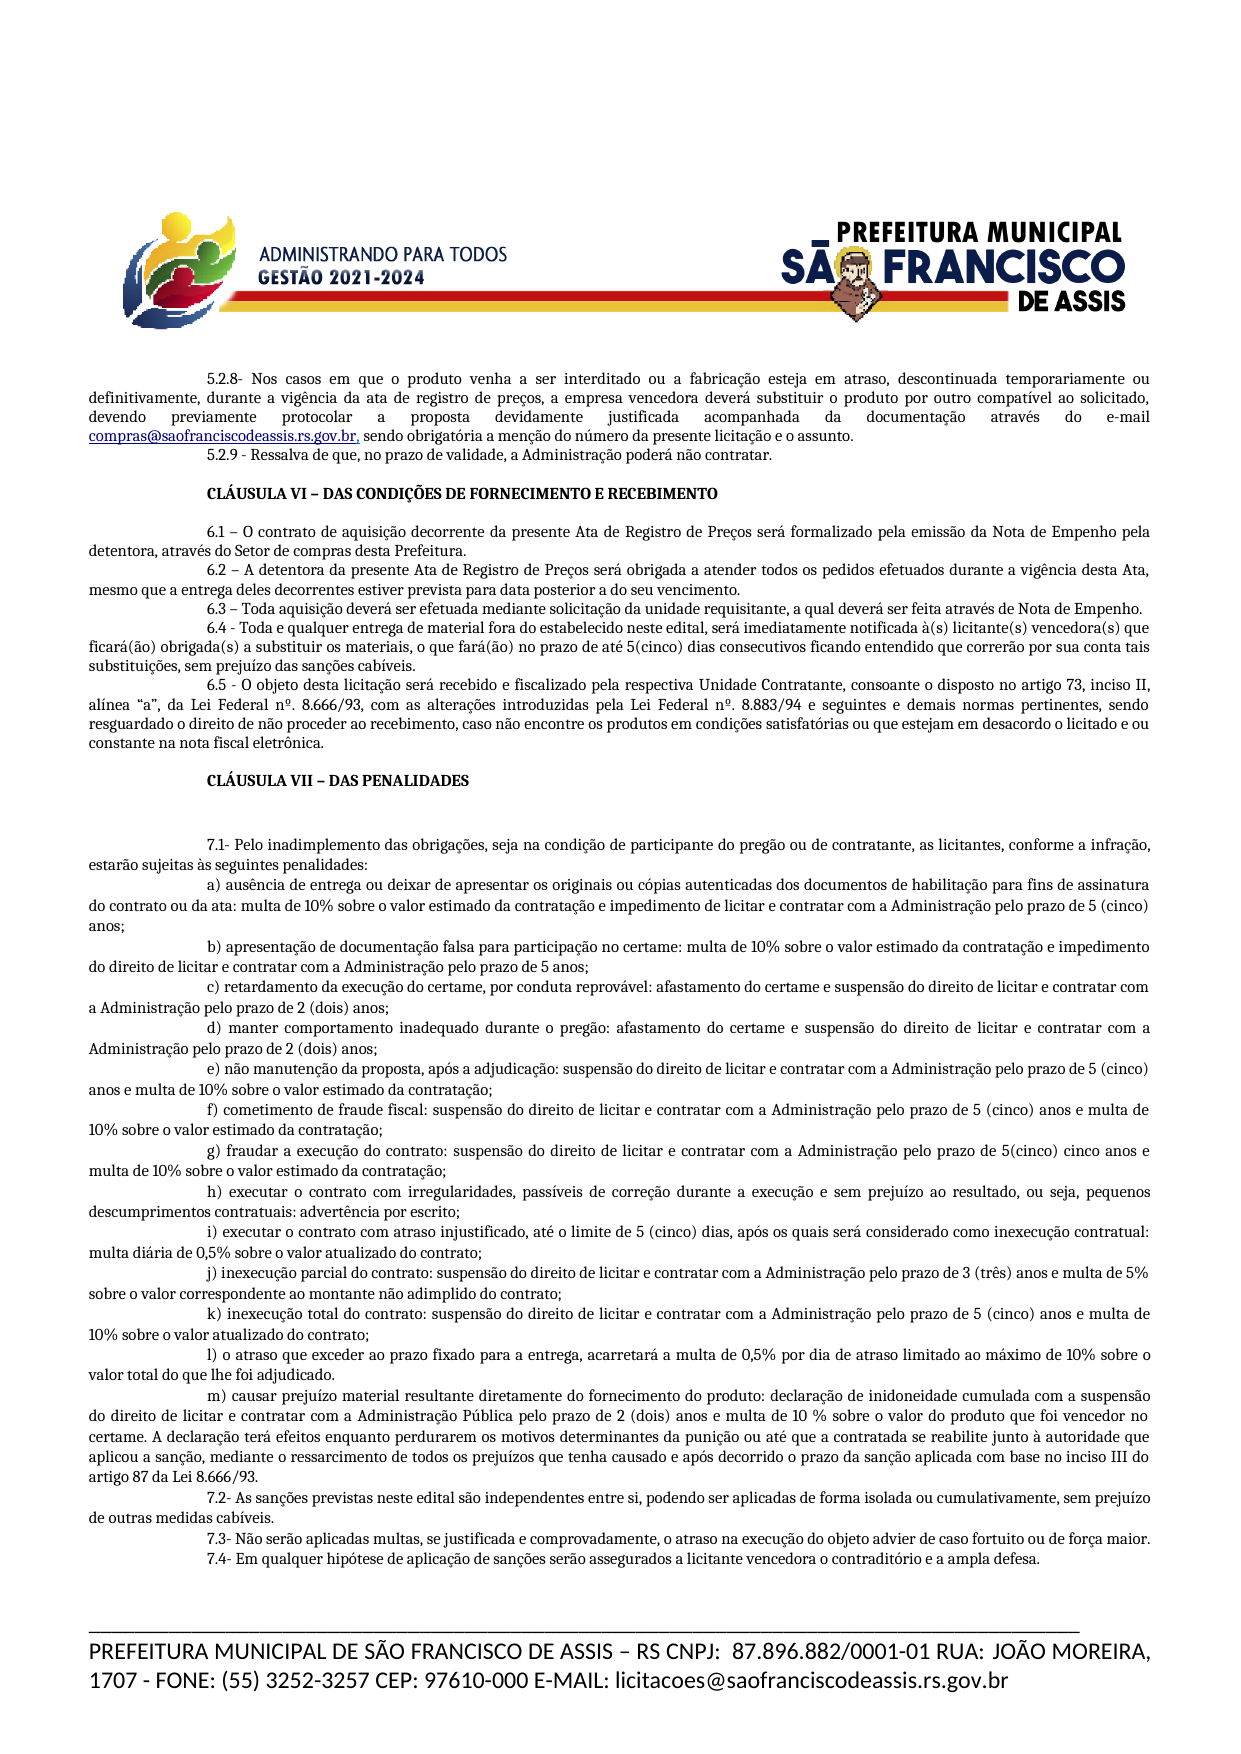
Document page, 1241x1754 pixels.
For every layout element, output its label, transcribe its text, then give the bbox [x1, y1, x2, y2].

text m) causar prejuízo material resultante diretamente do fornecimento do produto: declaração de inidoneidade cumulada com a suspensão do direito de licitar e contratar com a Administração Pública pelo prazo de 2 (dois) anos e multa de 10 % sobre o valor do produto que foi vencedor no certame. A declaração terá efeitos enquanto perdurarem os motivos determinantes da punição ou até que a contratada se reabilite junto à autoridade que aplicou a sanção, mediante o ressarcimento de todos os prejuízos que tenha causado e após decorrido o prazo da sanção aplicada com base no inciso III do artigo 87 da Lei 8.666/93. [89, 1386, 1152, 1487]
text 7.4- Em qualquer hipótese de aplicação de sanções serão assegurados a licitante vencedora o contraditório e a ampla defesa. [89, 1549, 1152, 1569]
text 6.2 – A detentora da presente Ata de Registro de Preços será obrigada a atender todos os pedidos efetuados durante a vigência desta Ata, mesmo que a entrega deles decorrentes estiver prevista para data posterior a do seu vencimento. [89, 561, 1152, 599]
text k) inexecução total do contrato: suspensão do direito de licitar e contratar com a Administração pelo prazo de 5 (cinco) anos e multa de 10% sobre o valor atualizado do contrato; [89, 1304, 1152, 1344]
text j) inexecução parcial do contrato: suspensão do direito de licitar e contratar com a Administração pelo prazo de 3 (três) anos e multa de 5% sobre o valor correspondente ao montante não adimplido do contrato; [89, 1264, 1152, 1303]
text a) ausência de entrega ou deixar de apresentar os originais ou cópias autenticadas dos documentos de habilitação para fins de assinatura do contrato ou da ata: multa de 10% sobre o valor estimado da contratação e impedimento de licitar e contratar com a Administração pelo prazo de 5 (cinco) anos; [89, 876, 1152, 936]
text i) executar o contrato com atraso injustificado, até o limite de 5 (cinco) dias, após os quais será considerado como inexecução contratual: multa diária de 0,5% sobre o valor atualizado do contrato; [89, 1223, 1152, 1262]
text 7.1- Pelo inadimplemento das obrigações, seja na condição de participante do pregão ou de contratante, as licitantes, conforme a infração, estarão sujeitas às seguintes penalidades: [89, 835, 1152, 874]
text f) cometimento de fraude fiscal: suspensão do direito de licitar e contratar com a Administração pelo prazo de 5 (cinco) anos e multa de 10% sobre o valor estimado da contratação; [89, 1100, 1152, 1140]
text 6.1 – O contrato de aquisição decorrente da presente Ata de Registro de Preços será formalizado pela emissão da Nota de Empenho pela detentora, através do Setor de compras desta Prefeitura. [89, 522, 1152, 561]
text CLÁUSULA VI – DAS CONDIÇÕES DE FORNECIMENTO E RECEBIMENTO [89, 484, 1152, 503]
text g) fraudar a execução do contrato: suspensão do direito de licitar e contratar com a Administração pelo prazo de 5(cinco) cinco anos e multa de 10% sobre o valor estimado da contratação; [89, 1141, 1152, 1181]
text 6.4 - Toda e qualquer entrega de material fora do estabelecido neste edital, será imediatamente notificada à(s) licitante(s) vencedora(s) que ficará(ão) obrigada(s) a substituir os materiais, o que fará(ão) no prazo de até 5(cinco) dias consecutivos ficando entendido que correrão por sua conta tais substituições, sem prejuízo das sanções cabíveis. [89, 618, 1152, 676]
text 5.2.9 - Ressalva de que, no prazo de validade, a Administração poderá não contratar. [89, 446, 1152, 465]
text 7.3- Não serão aplicadas multas, se justificada e comprovadamente, o atraso na execução do objeto advier de caso fortuito ou de força maior. [89, 1529, 1152, 1548]
text 5.2.8- Nos casos em que o produto venha a ser interditado ou a fabricação esteja em atraso, descontinuada temporariamente ou definitivamente, durante a vigência da ata de registro de preços, a empresa vencedora deverá substituir o produto por outro compatível ao solicitado, devendo previamente protocolar a proposta devidamente justificada acompanhada da documentação através do e-mail compras@saofranciscodeassis.rs.gov.br, sendo obrigatória a menção do número da presente licitação e o assunto. [89, 369, 1152, 446]
text h) executar o contrato com irregularidades, passíveis de correção durante a execução e sem prejuízo ao resultado, ou seja, pequenos descumprimentos contratuais: advertência por escrito; [89, 1182, 1152, 1222]
text 6.5 - O objeto desta licitação será recebido e fiscalizado pela respectiva Unidade Contratante, consoante o disposto no artigo 73, inciso II, alínea “a”, da Lei Federal nº. 8.666/93, com as alterações introduzidas pela Lei Federal nº. 8.883/94 e seguintes e demais normas pertinentes, sendo resguardado o direito de não proceder ao recebimento, caso não encontre os produtos em condições satisfatórias ou que estejam em desacordo o licitado e ou constante na nota fiscal eletrônica. [89, 676, 1152, 752]
text l) o atraso que exceder ao prazo fixado para a entrega, acarretará a multa de 0,5% por dia de atraso limitado ao máximo de 10% sobre o valor total do que lhe foi adjudicado. [89, 1345, 1152, 1385]
text b) apresentação de documentação falsa para participação no certame: multa de 10% sobre o valor estimado da contratação e impedimento do direito de licitar e contratar com a Administração pelo prazo de 5 anos; [89, 937, 1152, 977]
text CLÁUSULA VII – DAS PENALIDADES [89, 772, 1152, 791]
text d) manter comportamento inadequado durante o pregão: afastamento do certame e suspensão do direito de licitar e contratar com a Administração pelo prazo de 2 (dois) anos; [89, 1019, 1152, 1058]
text e) não manutenção da proposta, após a adjudicação: suspensão do direito de licitar e contratar com a Administração pelo prazo de 5 (cinco) anos e multa de 10% sobre o valor estimado da contratação; [89, 1059, 1152, 1099]
text 7.2- As sanções previstas neste edital são independentes entre si, podendo ser aplicadas de forma isolada ou cumulativamente, sem prejuízo de outras medidas cabíveis. [89, 1488, 1152, 1528]
text 6.3 – Toda aquisição deverá ser efetuada mediante solicitação da unidade requisitante, a qual deverá ser feita através de Nota de Empenho. [89, 599, 1152, 618]
text c) retardamento da execução do certame, por conduta reprovável: afastamento do certame e suspensão do direito de licitar e contratar com a Administração pelo prazo de 2 (dois) anos; [89, 978, 1152, 1017]
